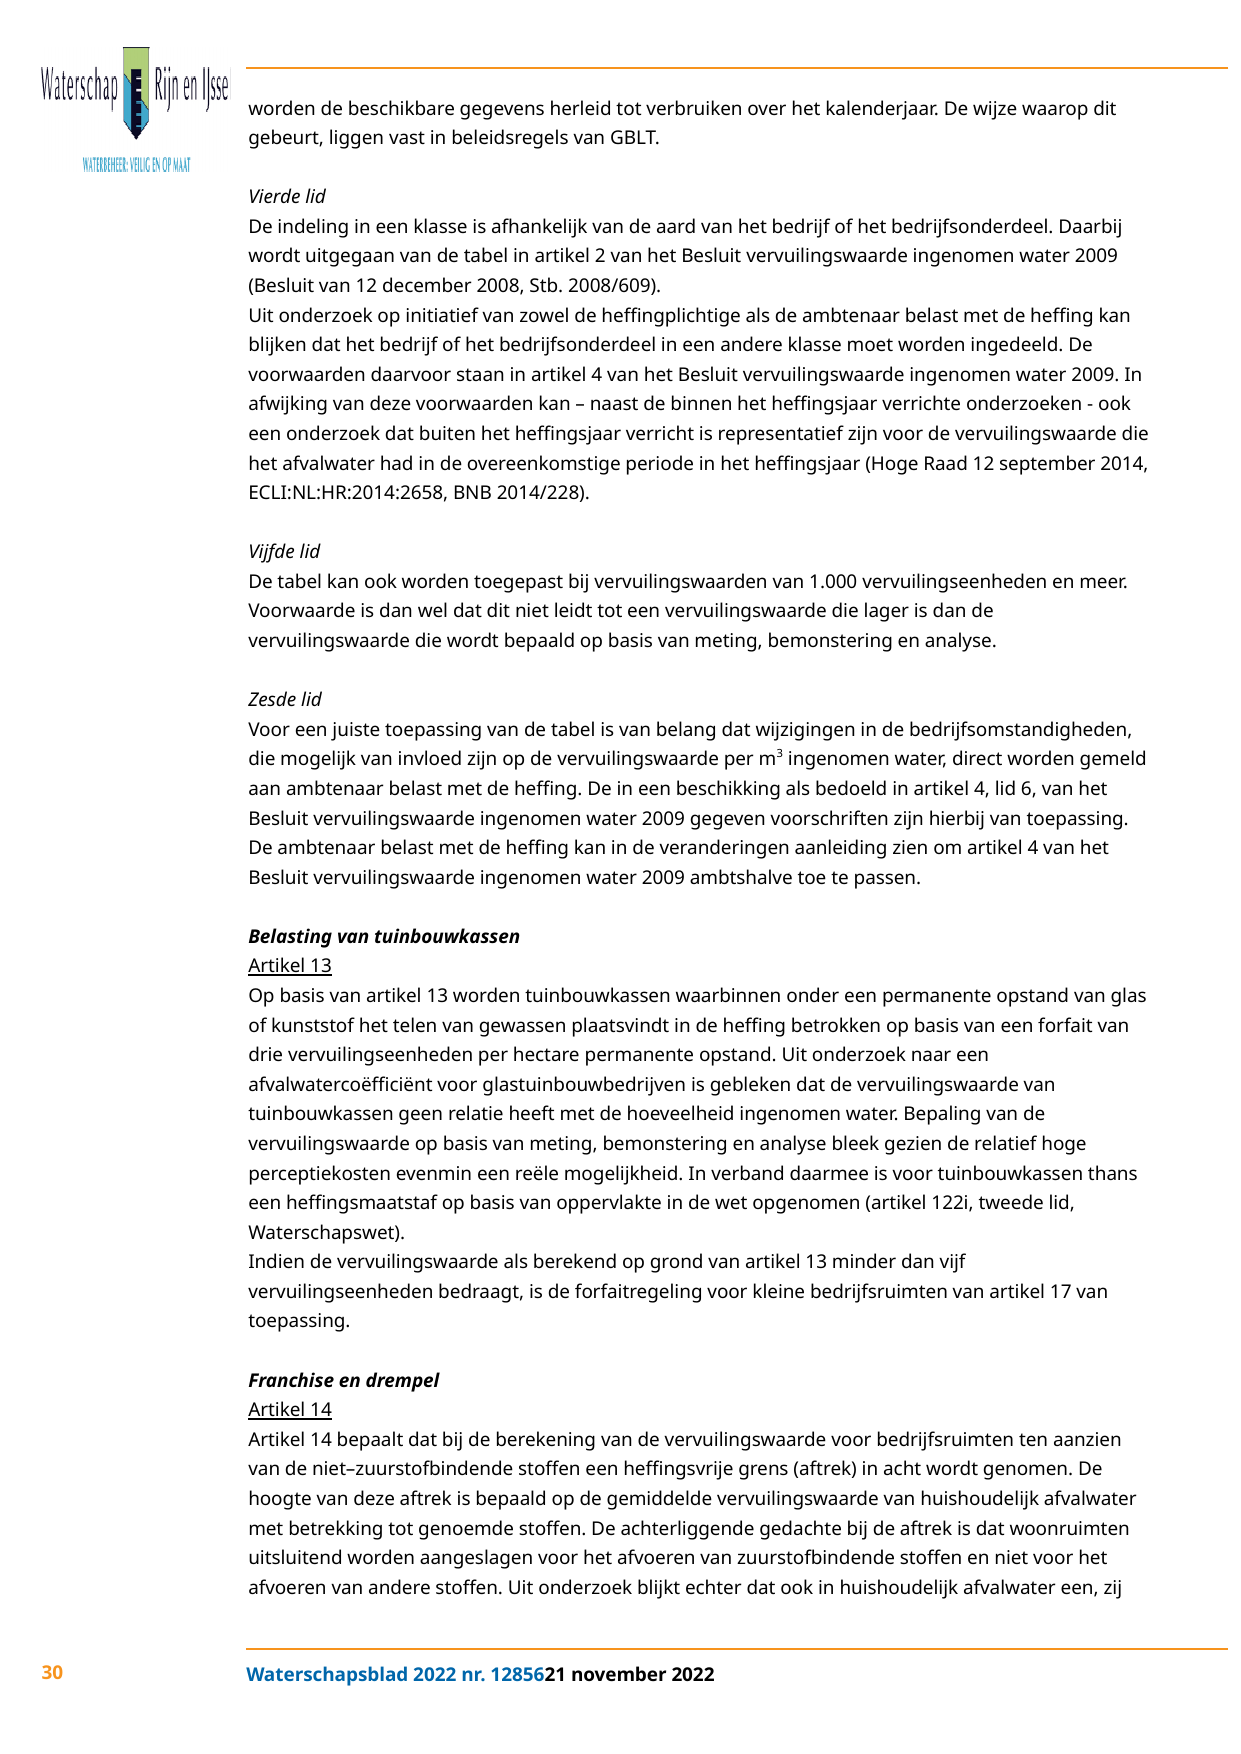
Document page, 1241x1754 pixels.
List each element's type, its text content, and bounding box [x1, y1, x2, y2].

text De tabel kan ook worden toegepast bij vervuilingswaarden van 1.000 vervuilingseenheden en meer. Voorwaarde is dan wel dat dit niet leidt tot een vervuilingswaarde die lager is dan de vervuilingswaarde die wordt bepaald op basis van meting, bemonstering en analyse. [248, 568, 1152, 653]
text Vijfde lid [248, 538, 1152, 564]
text Artikel 14 [248, 1396, 1152, 1422]
text Uit onderzoek op initiatief van zowel de heffingplichtige als de ambtenaar belast met de heffing kan blijken dat het bedrijf of het bedrijfsonderdeel in een andere klasse moet worden ingedeeld. De voorwaarden daarvoor staan in artikel 4 van het Besluit vervuilingswaarde ingenomen water 2009. In afwijking van deze voorwaarden kan – naast de binnen het heffingsjaar verrichte onderzoeken - ook een onderzoek dat buiten het heffingsjaar verricht is representatief zijn voor de vervuilingswaarde die het afvalwater had in de overeenkomstige periode in het heffingsjaar (Hoge Raad 12 september 2014, ECLI:NL:HR:2014:2658, BNB 2014/228). [248, 302, 1152, 505]
text Indien de vervuilingswaarde als berekend op grond van artikel 13 minder dan vijf vervuilingseenheden bedraagt, is de forfaitregeling voor kleine bedrijfsruimten van artikel 17 van toepassing. [248, 1248, 1152, 1333]
text Artikel 14 bepaalt dat bij de berekening van de vervuilingswaarde voor bedrijfsruimten ten aanzien van de niet–zuurstofbindende stoffen een heffingsvrije grens (aftrek) in acht wordt genomen. De hoogte van deze aftrek is bepaald op de gemiddelde vervuilingswaarde van huishoudelijk afvalwater met betrekking tot genoemde stoffen. De achterliggende gedachte bij de aftrek is dat woonruimten uitsluitend worden aangeslagen voor het afvoeren van zuurstofbindende stoffen en niet voor het afvoeren van andere stoffen. Uit onderzoek blijkt echter dat ook in huishoudelijk afvalwater een, zij [248, 1426, 1152, 1600]
text Belasting van tuinbouwkassen [248, 923, 1152, 949]
text Voor een juiste toepassing van de tabel is van belang dat wijzigingen in de bedrijfsomstandigheden, die mogelijk van invloed zijn op de vervuilingswaarde per m3 ingenomen water, direct worden gemeld aan ambtenaar belast met de heffing. De in een beschikking als bedoeld in artikel 4, lid 6, van het Besluit vervuilingswaarde ingenomen water 2009 gegeven voorschriften zijn hierbij van toepassing. De ambtenaar belast met de heffing kan in de veranderingen aanleiding zien om artikel 4 van het Besluit vervuilingswaarde ingenomen water 2009 ambtshalve toe te passen. [248, 716, 1152, 890]
text Op basis van artikel 13 worden tuinbouwkassen waarbinnen onder een permanente opstand van glas of kunststof het telen van gewassen plaatsvindt in de heffing betrokken op basis van een forfait van drie vervuilingseenheden per hectare permanente opstand. Uit onderzoek naar een afvalwatercoëfficiënt voor glastuinbouwbedrijven is gebleken dat de vervuilingswaarde van tuinbouwkassen geen relatie heeft met de hoeveelheid ingenomen water. Bepaling van de vervuilingswaarde op basis van meting, bemonstering en analyse bleek gezien de relatief hoge perceptiekosten evenmin een reële mogelijkheid. In verband daarmee is voor tuinbouwkassen thans een heffingsmaatstaf op basis van oppervlakte in de wet opgenomen (artikel 122i, tweede lid, Waterschapswet). [248, 982, 1152, 1245]
text Zesde lid [248, 686, 1152, 712]
text Vierde lid [248, 183, 1152, 209]
picture [41, 47, 231, 172]
text De indeling in een klasse is afhankelijk van de aard van het bedrijf of het bedrijfsonderdeel. Daarbij wordt uitgegaan van de tabel in artikel 2 van het Besluit vervuilingswaarde ingenomen water 2009 (Besluit van 12 december 2008, Stb. 2008/609). [248, 213, 1152, 298]
text Artikel 13 [248, 953, 1152, 978]
text Franchise en drempel [248, 1367, 1152, 1393]
text worden de beschikbare gegevens herleid tot verbruiken over het kalenderjaar. De wijze waarop dit gebeurt, liggen vast in beleidsregels van GBLT. [248, 95, 1152, 150]
